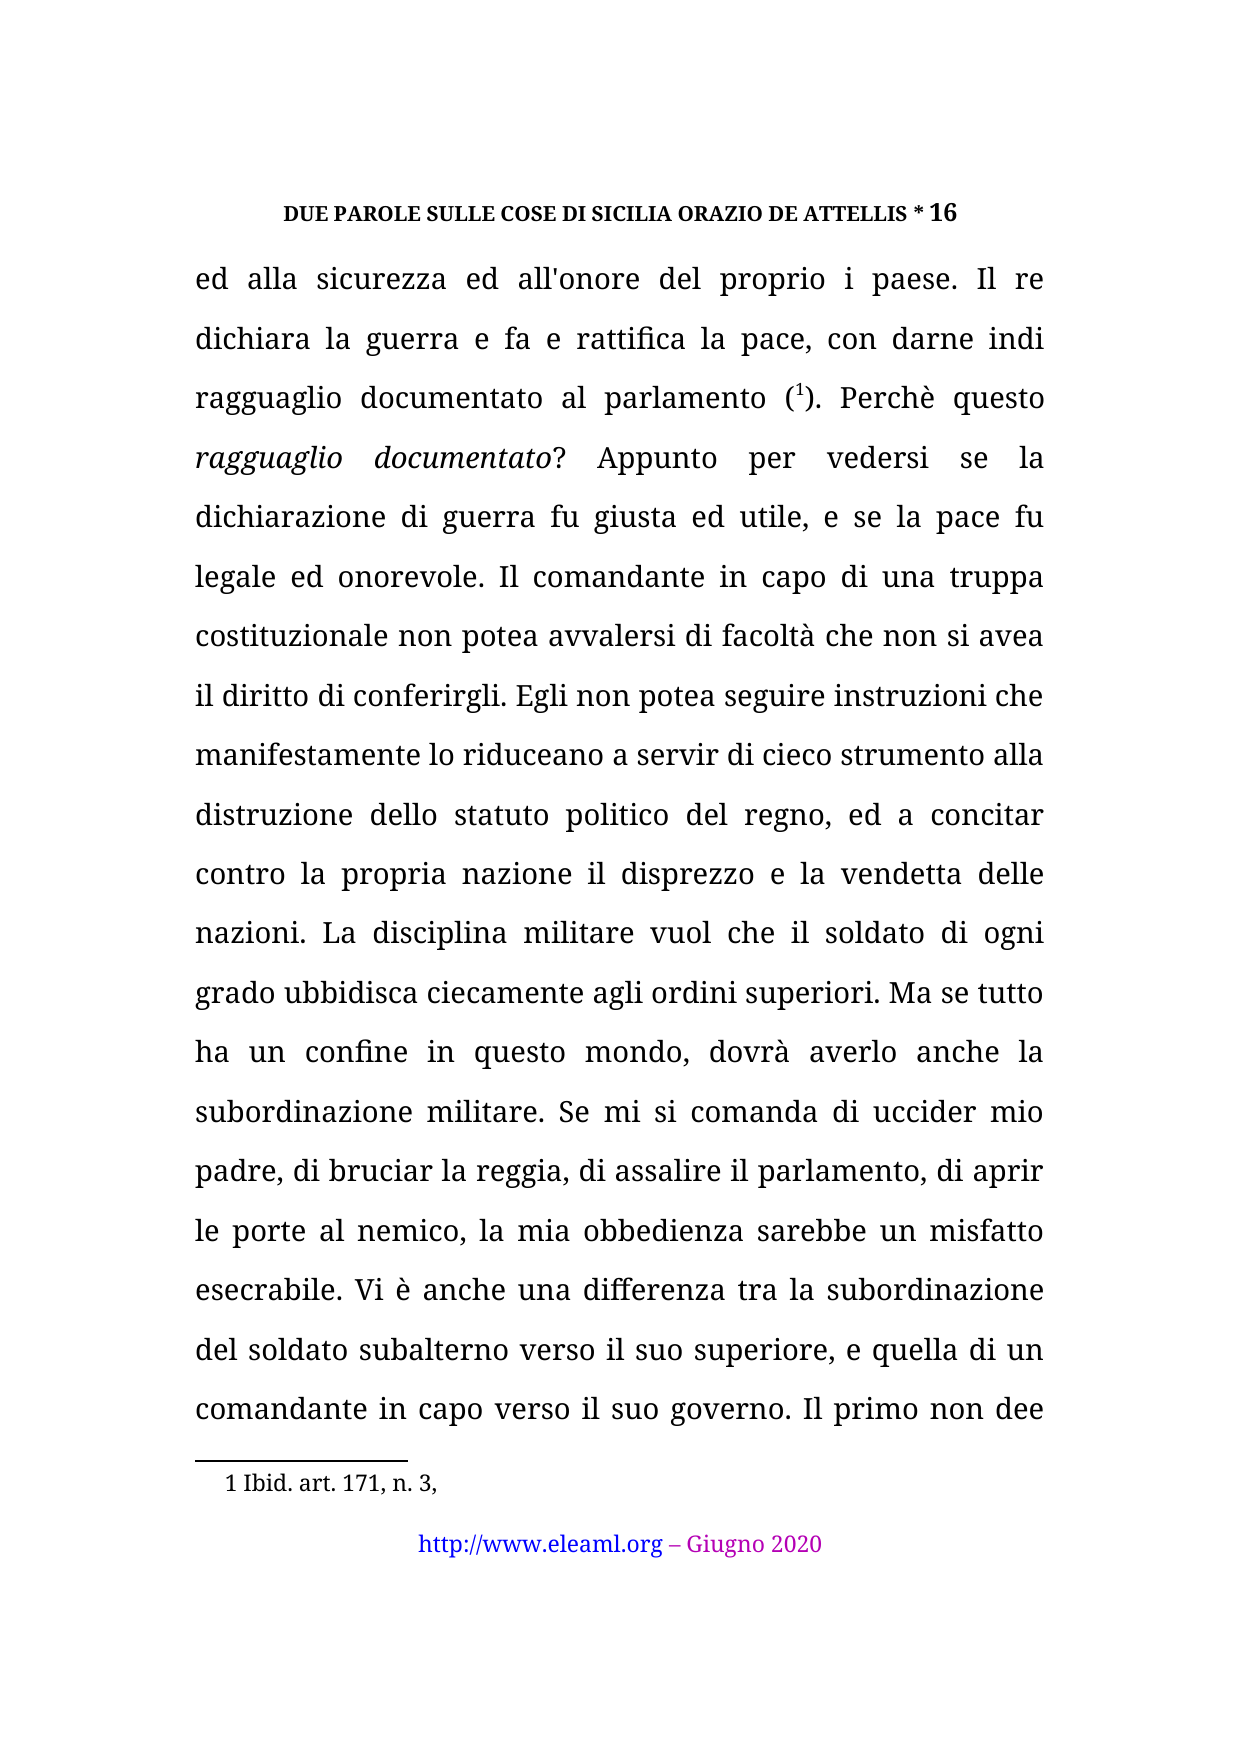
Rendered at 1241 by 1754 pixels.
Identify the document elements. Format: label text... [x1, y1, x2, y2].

text Ibid. art. 171, n. 3, [195, 1467, 1045, 1498]
text ed alla sicurezza ed all'onore del proprio i paese. Il re dichiara la guerra e fa e rattifica la pace, con darne indi ragguaglio documentato al parlamento (). Perchè questo ragguaglio documentato? Appunto per vedersi se la dichiarazione di guerra fu giusta ed utile, e se la pace fu legale ed onorevole. Il comandante in capo di una truppa costituzionale non potea avvalersi di facoltà che non si avea il diritto di conferirgli. Egli non potea seguire instruzioni che manifestamente lo riduceano a servir di cieco strumento alla distruzione dello statuto politico del regno, ed a concitar contro la propria nazione il disprezzo e la vendetta delle nazioni. La disciplina militare vuol che il soldato di ogni grado ubbidisca ciecamente agli ordini superiori. Ma se tutto ha un confine in questo mondo, dovrà averlo anche la subordinazione militare. Se mi si comanda di uccider mio padre, di bruciar la reggia, di assalire il parlamento, di aprir le porte al nemico, la mia obbedienza sarebbe un misfatto esecrabile. Vi è anche una differenza tra la subordinazione del soldato subalterno verso il suo superiore, e quella di un comandante in capo verso il suo governo. Il primo non dee [195, 258, 1045, 1428]
